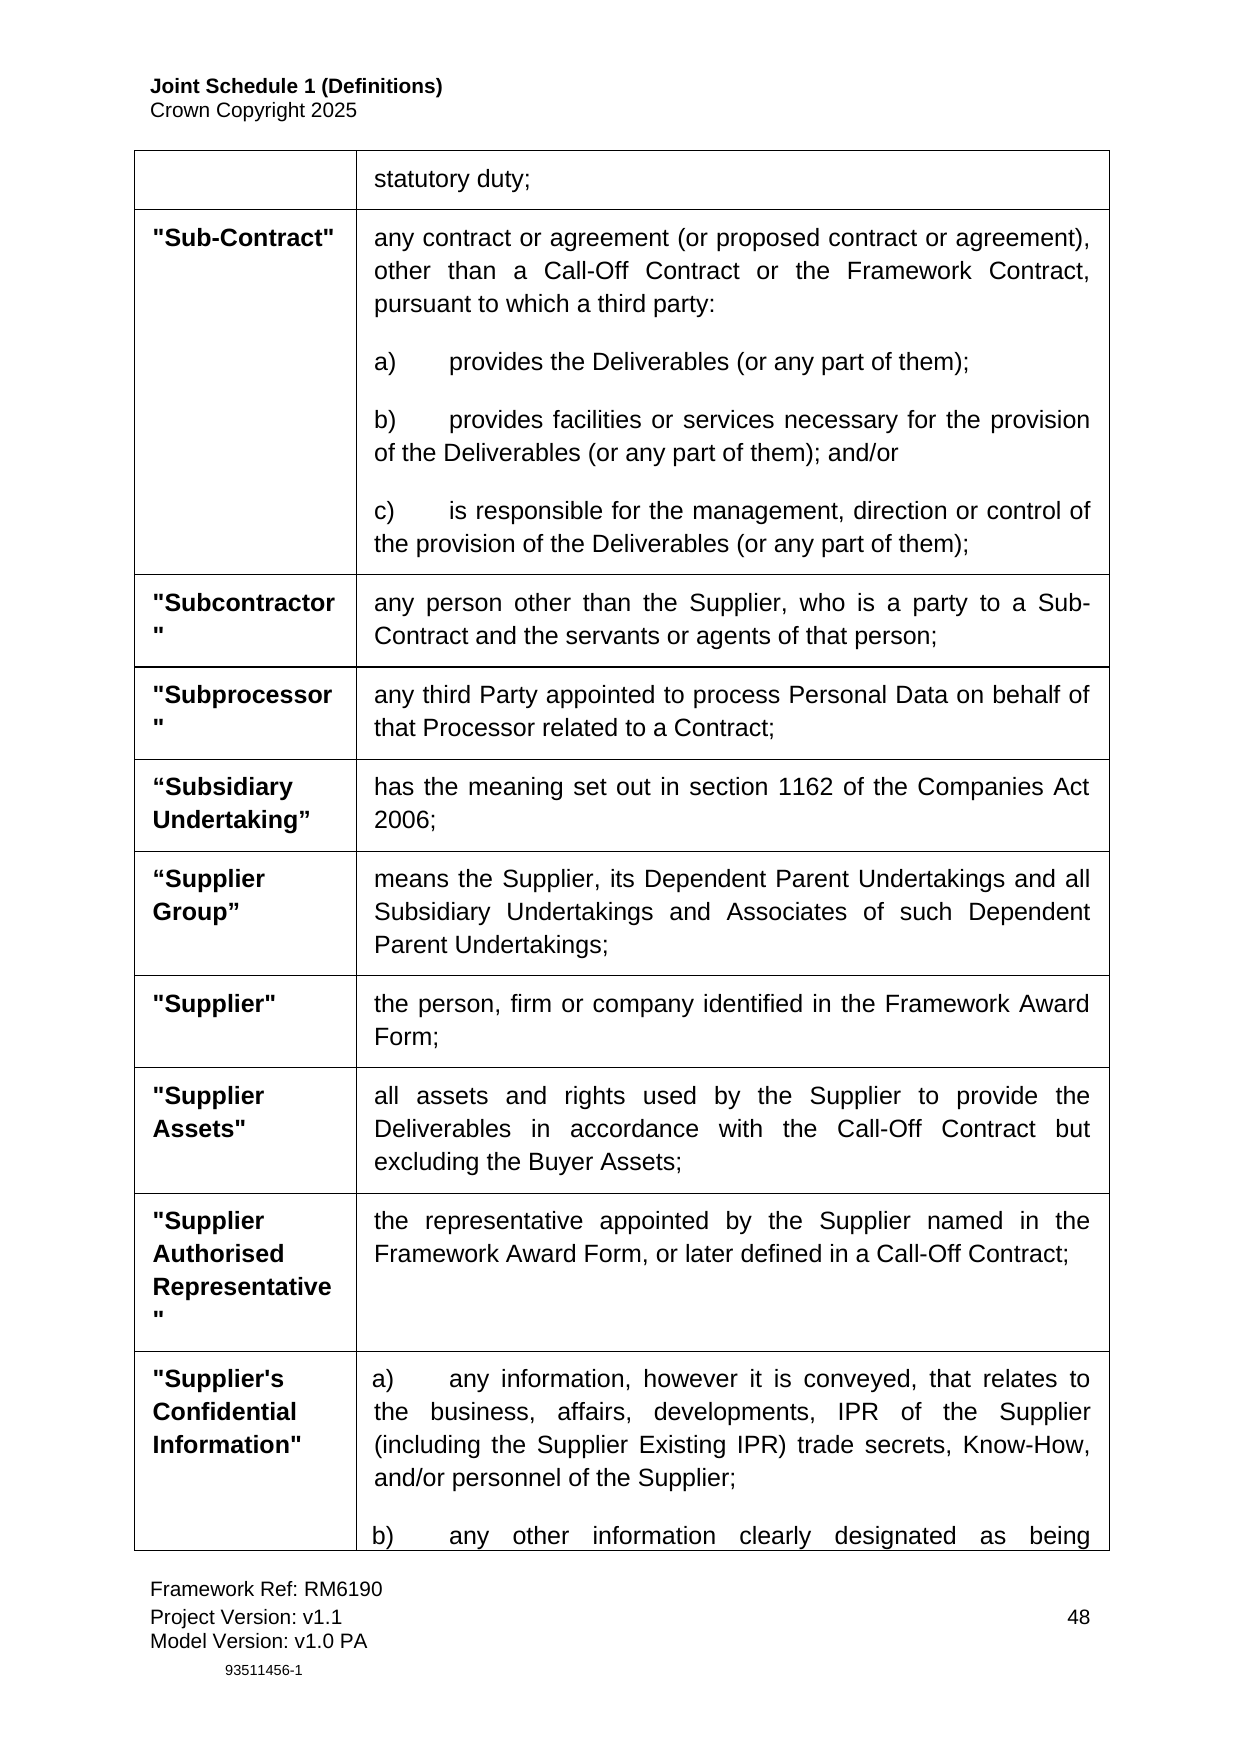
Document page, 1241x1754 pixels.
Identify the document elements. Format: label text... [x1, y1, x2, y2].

table_cell any third Party appointed to process Personal Data on behalf of that Processor related to a Contract; [357, 668, 1109, 758]
table_cell the person, firm or company identified in the Framework Award Form; [357, 976, 1109, 1067]
table_cell statutory duty; [357, 151, 1109, 209]
table_cell "Supplier" [135, 976, 356, 1067]
table_cell "Sub-Contract" [135, 210, 356, 574]
table_cell “Supplier Group” [135, 852, 356, 975]
table_cell has the meaning set out in section 1162 of the Companies Act 2006; [357, 760, 1109, 851]
table_cell any contract or agreement (or proposed contract or agreement), other than a Call-Off Contract or the Framework Contract, pursuant to which a third party: provides the Deliverables (or any part of them); provides facilities or services necessary for the provision of the Deliverables (or any part of them); and/or is responsible for the management, direction or control of the provision of the Deliverables (or any part of them); [357, 210, 1109, 574]
table_cell any person other than the Supplier, who is a party to a Sub-Contract and the servants or agents of that person; [357, 575, 1109, 666]
table_cell "Subprocessor" [135, 668, 356, 758]
table_cell the representative appointed by the Supplier named in the Framework Award Form, or later defined in a Call-Off Contract; [357, 1194, 1109, 1351]
table_cell "Supplier Authorised Representative" [135, 1194, 356, 1351]
table_cell "Supplier's Confidential Information" [135, 1352, 356, 1550]
table_cell all assets and rights used by the Supplier to provide the Deliverables in accordance with the Call-Off Contract but excluding the Buyer Assets; [357, 1068, 1109, 1192]
table_cell "Supplier Assets" [135, 1068, 356, 1192]
table_cell [135, 151, 356, 209]
table_cell “Subsidiary Undertaking” [135, 760, 356, 851]
table_cell "Subcontractor" [135, 575, 356, 666]
table_cell means the Supplier, its Dependent Parent Undertakings and all Subsidiary Undertakings and Associates of such Dependent Parent Undertakings; [357, 852, 1109, 975]
table_cell any information, however it is conveyed, that relates to the business, affairs, developments, IPR of the Supplier (including the Supplier Existing IPR) trade secrets, Know-How, and/or personnel of the Supplier; any other information clearly designated as being [357, 1352, 1109, 1550]
